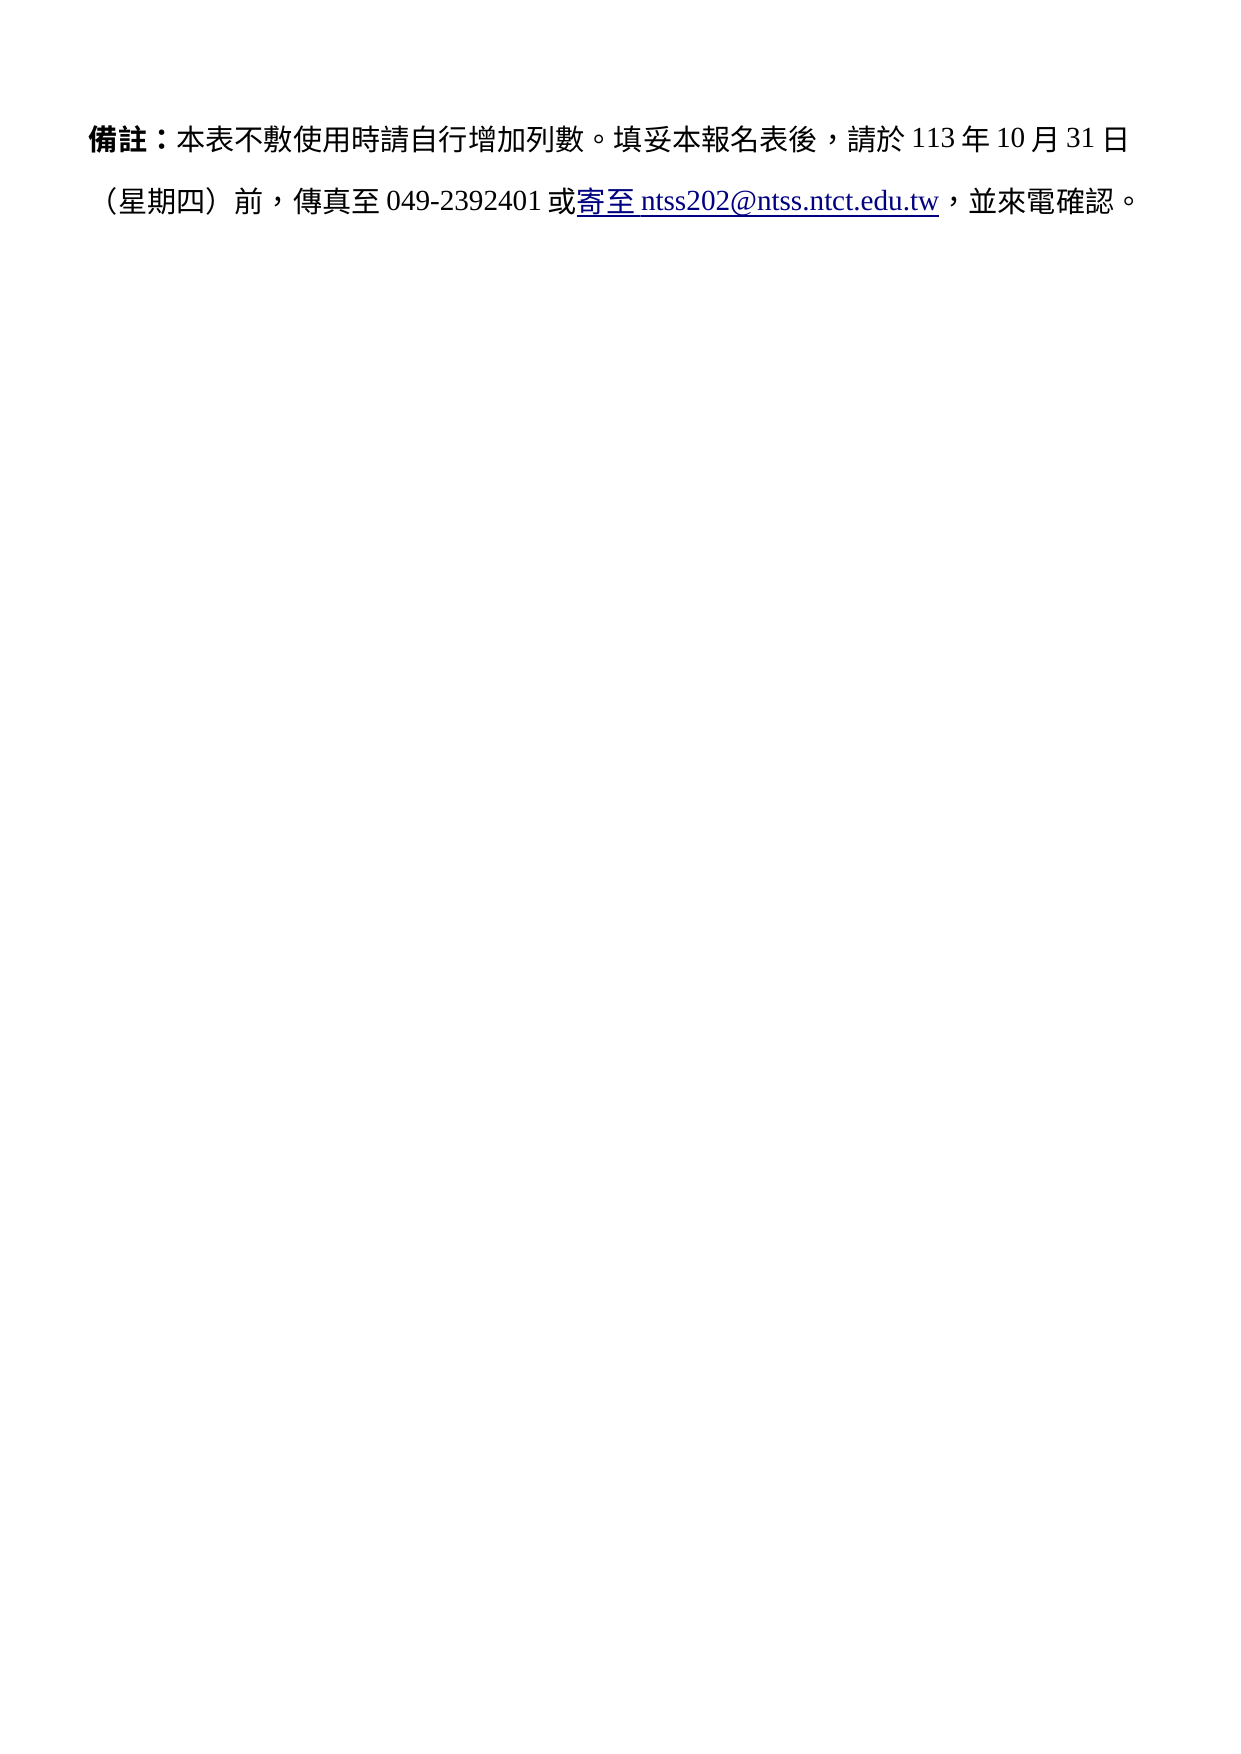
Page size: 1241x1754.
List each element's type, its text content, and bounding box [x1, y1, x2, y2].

text 備註：本表不敷使用時請自行增加列數。填妥本報名表後，請於113年10月31日（星期四）前，傳真至049-2392401或寄至ntss202@ntss.ntct.edu.tw，並來電確認。 [89, 96, 1152, 221]
